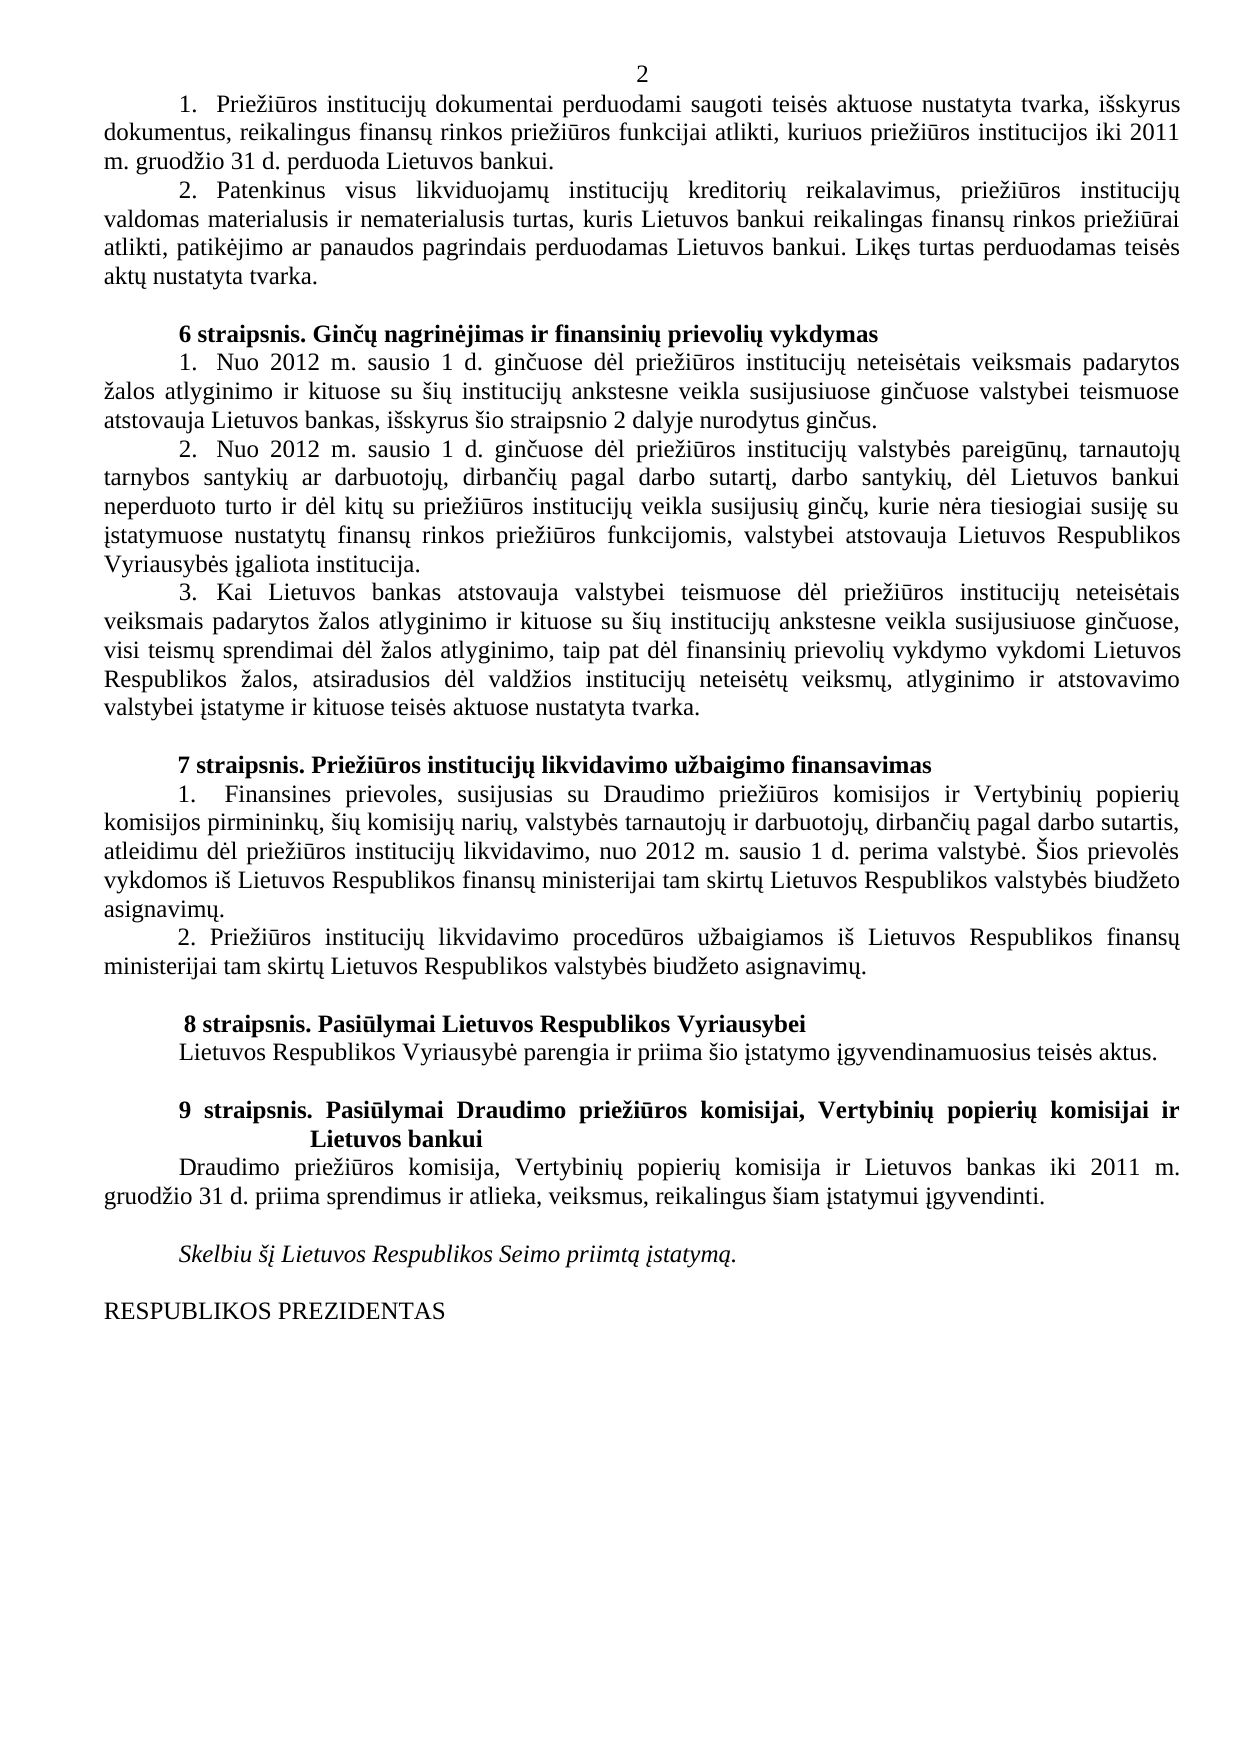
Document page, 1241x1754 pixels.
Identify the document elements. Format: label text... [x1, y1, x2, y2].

text 3. Kai Lietuvos bankas atstovauja valstybei teismuose dėl priežiūros institucijų neteisėtais veiksmais padarytos žalos atlyginimo ir kituose su šių institucijų ankstesne veikla susijusiuose ginčuose, visi teismų sprendimai dėl žalos atlyginimo, taip pat dėl finansinių prievolių vykdymo vykdomi Lietuvos Respublikos žalos, atsiradusios dėl valdžios institucijų neteisėtų veiksmų, atlyginimo ir atstovavimo valstybei įstatyme ir kituose teisės aktuose nustatyta tvarka. [103, 577, 1181, 721]
text 1. Nuo 2012 m. sausio 1 d. ginčuose dėl priežiūros institucijų neteisėtais veiksmais padarytos žalos atlyginimo ir kituose su šių institucijų ankstesne veikla susijusiuose ginčuose valstybei teismuose atstovauja Lietuvos bankas, išskyrus šio straipsnio 2 dalyje nurodytus ginčus. [103, 347, 1181, 434]
text 1. Priežiūros institucijų dokumentai perduodami saugoti teisės aktuose nustatyta tvarka, išskyrus dokumentus, reikalingus finansų rinkos priežiūros funkcijai atlikti, kuriuos priežiūros institucijos iki 2011 m. gruodžio 31 d. perduoda Lietuvos bankui. [103, 89, 1181, 175]
text 1. Finansines prievoles, susijusias su Draudimo priežiūros komisijos ir Vertybinių popierių komisijos pirmininkų, šių komisijų narių, valstybės tarnautojų ir darbuotojų, dirbančių pagal darbo sutartis, atleidimu dėl priežiūros institucijų likvidavimo, nuo 2012 m. sausio 1 d. perima valstybė. Šios prievolės vykdomos iš Lietuvos Respublikos finansų ministerijai tam skirtų Lietuvos Respublikos valstybės biudžeto asignavimų. [103, 779, 1181, 922]
text 6 straipsnis. Ginčų nagrinėjimas ir finansinių prievolių vykdymas [103, 319, 1181, 347]
text 2. Nuo 2012 m. sausio 1 d. ginčuose dėl priežiūros institucijų valstybės pareigūnų, tarnautojų tarnybos santykių ar darbuotojų, dirbančių pagal darbo sutartį, darbo santykių, dėl Lietuvos bankui neperduoto turto ir dėl kitų su priežiūros institucijų veikla susijusių ginčų, kurie nėra tiesiogiai susiję su įstatymuose nustatytų finansų rinkos priežiūros funkcijomis, valstybei atstovauja Lietuvos Respublikos Vyriausybės įgaliota institucija. [103, 434, 1181, 577]
text 7 straipsnis. Priežiūros institucijų likvidavimo užbaigimo finansavimas [177, 750, 1181, 779]
text 8 straipsnis. Pasiūlymai Lietuvos Respublikos Vyriausybei [103, 1009, 1181, 1037]
text 2. Patenkinus visus likviduojamų institucijų kreditorių reikalavimus, priežiūros institucijų valdomas materialusis ir nematerialusis turtas, kuris Lietuvos bankui reikalingas finansų rinkos priežiūrai atlikti, patikėjimo ar panaudos pagrindais perduodamas Lietuvos bankui. Likęs turtas perduodamas teisės aktų nustatyta tvarka. [103, 175, 1181, 290]
text Skelbiu šį Lietuvos Respublikos Seimo priimtą įstatymą. [103, 1239, 1181, 1267]
text Draudimo priežiūros komisija, Vertybinių popierių komisija ir Lietuvos bankas iki 2011 m. gruodžio 31 d. priima sprendimus ir atlieka, veiksmus, reikalingus šiam įstatymui įgyvendinti. [103, 1152, 1181, 1210]
text 9 straipsnis. Pasiūlymai Draudimo priežiūros komisijai, Vertybinių popierių komisijai ir Lietuvos bankui [178, 1095, 1181, 1152]
text 2. Priežiūros institucijų likvidavimo procedūros užbaigiamos iš Lietuvos Respublikos finansų ministerijai tam skirtų Lietuvos Respublikos valstybės biudžeto asignavimų. [103, 922, 1181, 980]
text Lietuvos Respublikos Vyriausybė parengia ir priima šio įstatymo įgyvendinamuosius teisės aktus. [103, 1037, 1181, 1066]
text RESPUBLIKOS PREZIDENTAS [103, 1296, 1181, 1325]
